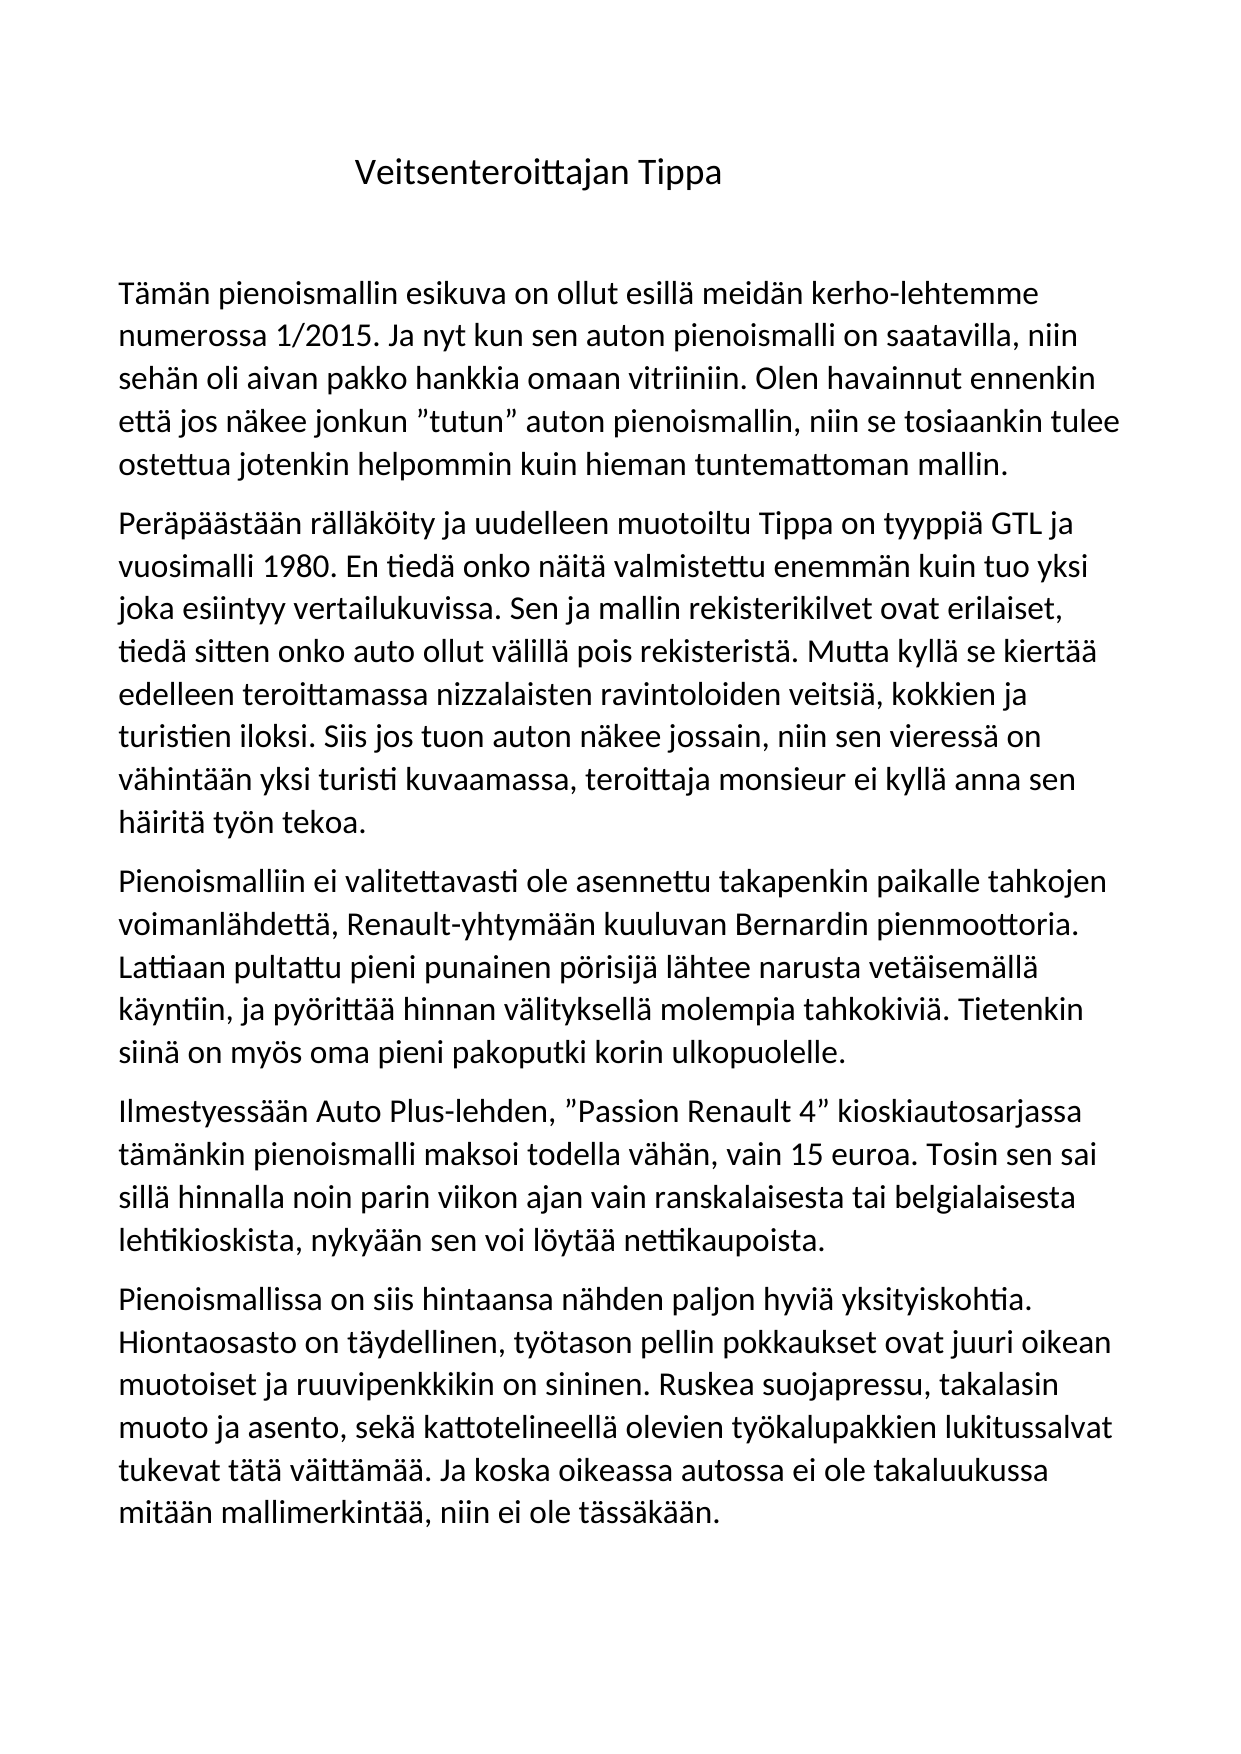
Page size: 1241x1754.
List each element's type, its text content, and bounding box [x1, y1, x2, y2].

text Ilmestyessään Auto Plus-lehden, ”Passion Renault 4” kioskiautosarjassa tämänkin pienoismalli maksoi todella vähän, vain 15 euroa. Tosin sen sai sillä hinnalla noin parin viikon ajan vain ranskalaisesta tai belgialaisesta lehtikioskista, nykyään sen voi löytää nettikaupoista. [118, 1091, 1122, 1259]
text Veitsenteroittajan Tippa [118, 148, 1122, 193]
text Peräpäästään rälläköity ja uudelleen muotoiltu Tippa on tyyppiä GTL ja vuosimalli 1980. En tiedä onko näitä valmistettu enemmän kuin tuo yksi joka esiintyy vertailukuvissa. Sen ja mallin rekisterikilvet ovat erilaiset, tiedä sitten onko auto ollut välillä pois rekisteristä. Mutta kyllä se kiertää edelleen teroittamassa nizzalaisten ravintoloiden veitsiä, kokkien ja turistien iloksi. Siis jos tuon auton näkee jossain, niin sen vieressä on vähintään yksi turisti kuvaamassa, teroittaja monsieur ei kyllä anna sen häiritä työn tekoa. [118, 502, 1122, 842]
text Tämän pienoismallin esikuva on ollut esillä meidän kerho-lehtemme numerossa 1/2015. Ja nyt kun sen auton pienoismalli on saatavilla, niin sehän oli aivan pakko hankkia omaan vitriiniin. Olen havainnut ennenkin että jos näkee jonkun ”tutun” auton pienoismallin, niin se tosiaankin tulee ostettua jotenkin helpommin kuin hieman tuntemattoman mallin. [118, 272, 1122, 483]
text Pienoismallissa on siis hintaansa nähden paljon hyviä yksityiskohtia. Hiontaosasto on täydellinen, työtason pellin pokkaukset ovat juuri oikean muotoiset ja ruuvipenkkikin on sininen. Ruskea suojapressu, takalasin muoto ja asento, sekä kattotelineellä olevien työkalupakkien lukitussalvat tukevat tätä väittämää. Ja koska oikeassa autossa ei ole takaluukussa mitään mallimerkintää, niin ei ole tässäkään. [118, 1278, 1122, 1532]
text Pienoismalliin ei valitettavasti ole asennettu takapenkin paikalle tahkojen voimanlähdettä, Renault-yhtymään kuuluvan Bernardin pienmoottoria. Lattiaan pultattu pieni punainen pörisijä lähtee narusta vetäisemällä käyntiin, ja pyörittää hinnan välityksellä molempia tahkokiviä. Tietenkin siinä on myös oma pieni pakoputki korin ulkopuolelle. [118, 860, 1122, 1072]
